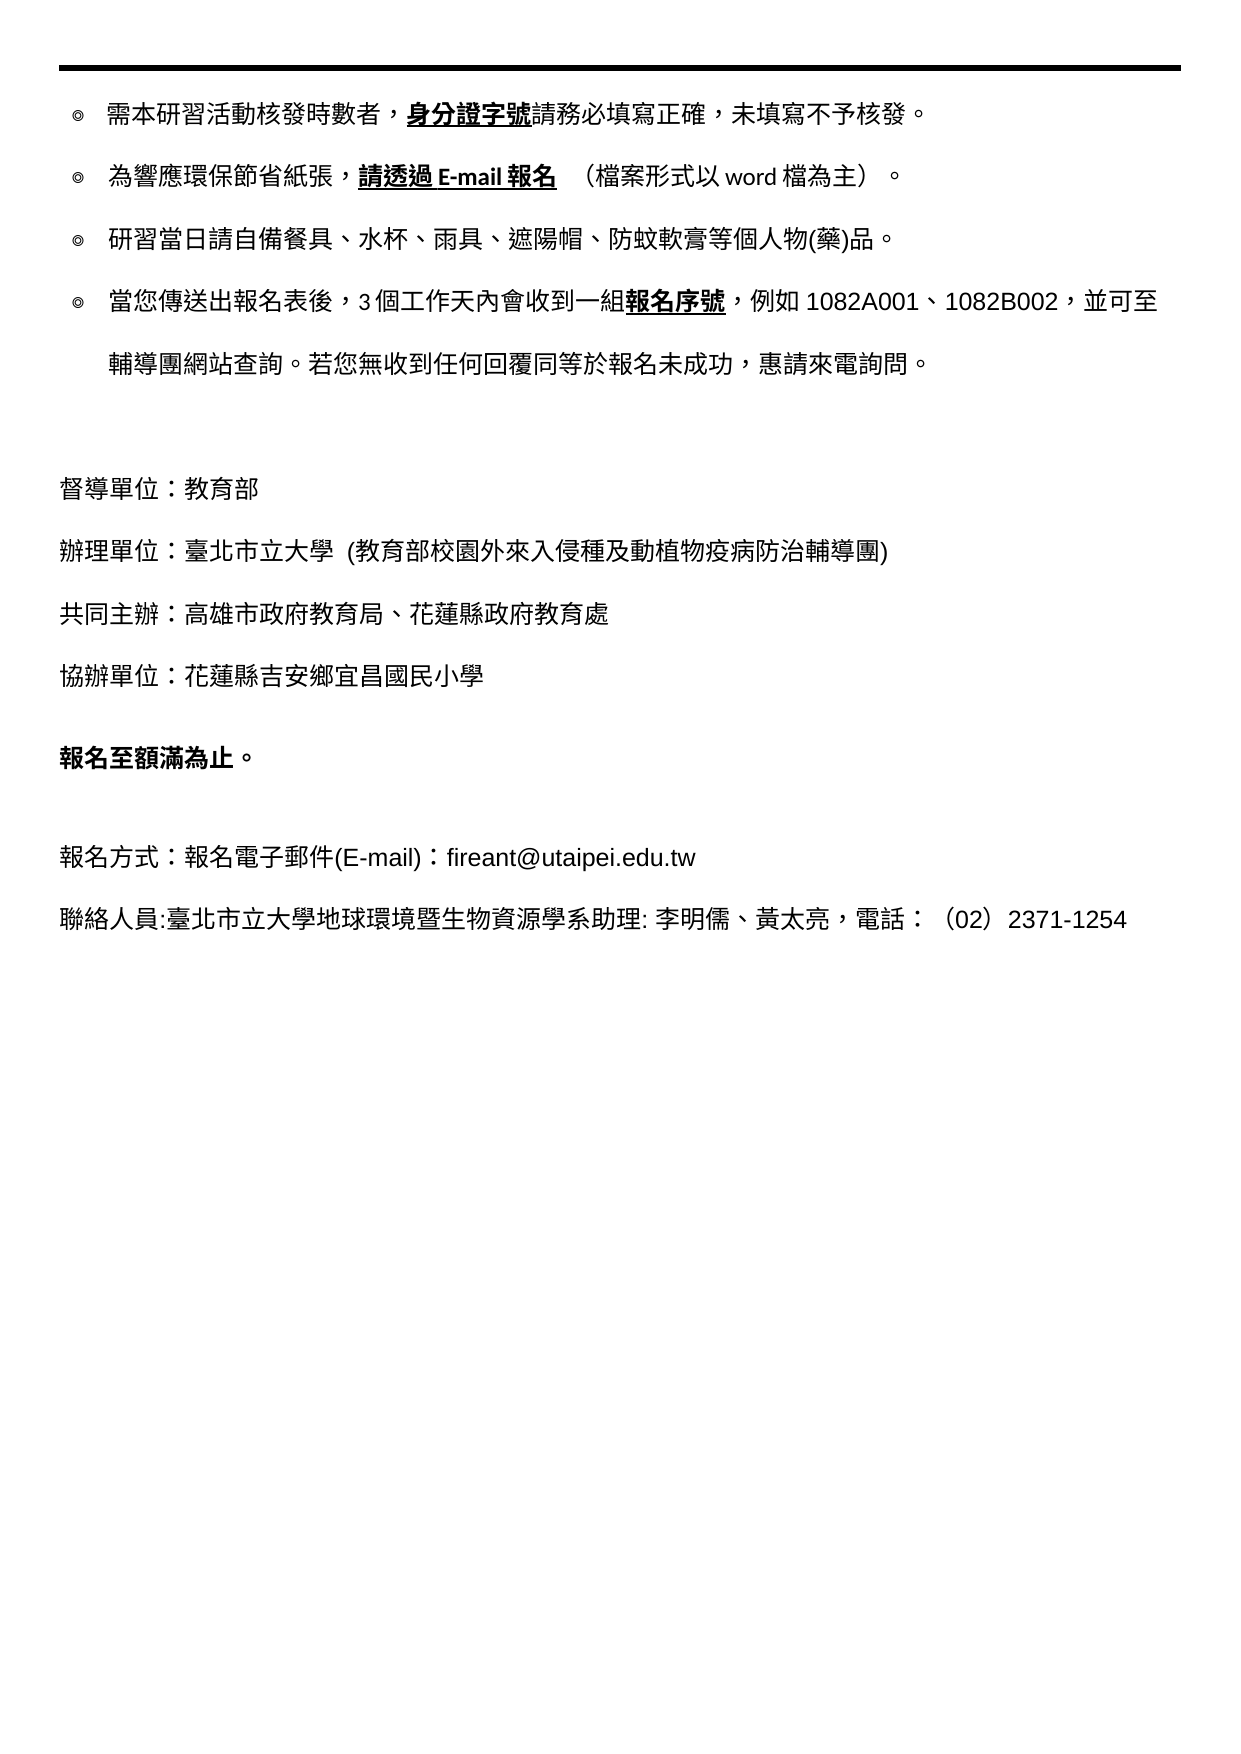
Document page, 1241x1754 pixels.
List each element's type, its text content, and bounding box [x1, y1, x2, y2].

text 督導單位：教育部 [59, 446, 1181, 508]
text 聯絡人員:臺北市立大學地球環境暨生物資源學系助理: 李明儒、黃太亮，電話：（02）2371-1254 [59, 876, 1181, 939]
text 報名方式：報名電子郵件(E-mail)：fireant@utaipei.edu.tw [59, 814, 1181, 876]
table_cell 本研習會由教育部委由本輔導團辦理，為免費參加。 需本研習活動核發時數者，身分證字號請務必填寫正確，未填寫不予核發。 為響應環保節省紙張，請透過E-mail報名 （檔案形式以word檔為主）。 研習當日請自備餐具、水杯、雨具、遮陽帽、防蚊軟膏等個人物(藥)品。 當您傳送出報名表後，3個工作天內會收到一組報名序號，例如1082A001、1082B002，並可至輔導團網站查詢。若您無收到任何回覆同等於報名未成功，惠請來電詢問。 [59, 71, 1181, 383]
text 協辦單位：花蓮縣吉安鄉宜昌國民小學 [59, 633, 1181, 696]
text 報名至額滿為止。 [59, 714, 1181, 777]
text 辦理單位：臺北市立大學 (教育部校園外來入侵種及動植物疫病防治輔導團) 共同主辦：高雄市政府教育局、花蓮縣政府教育處 [59, 508, 1181, 633]
